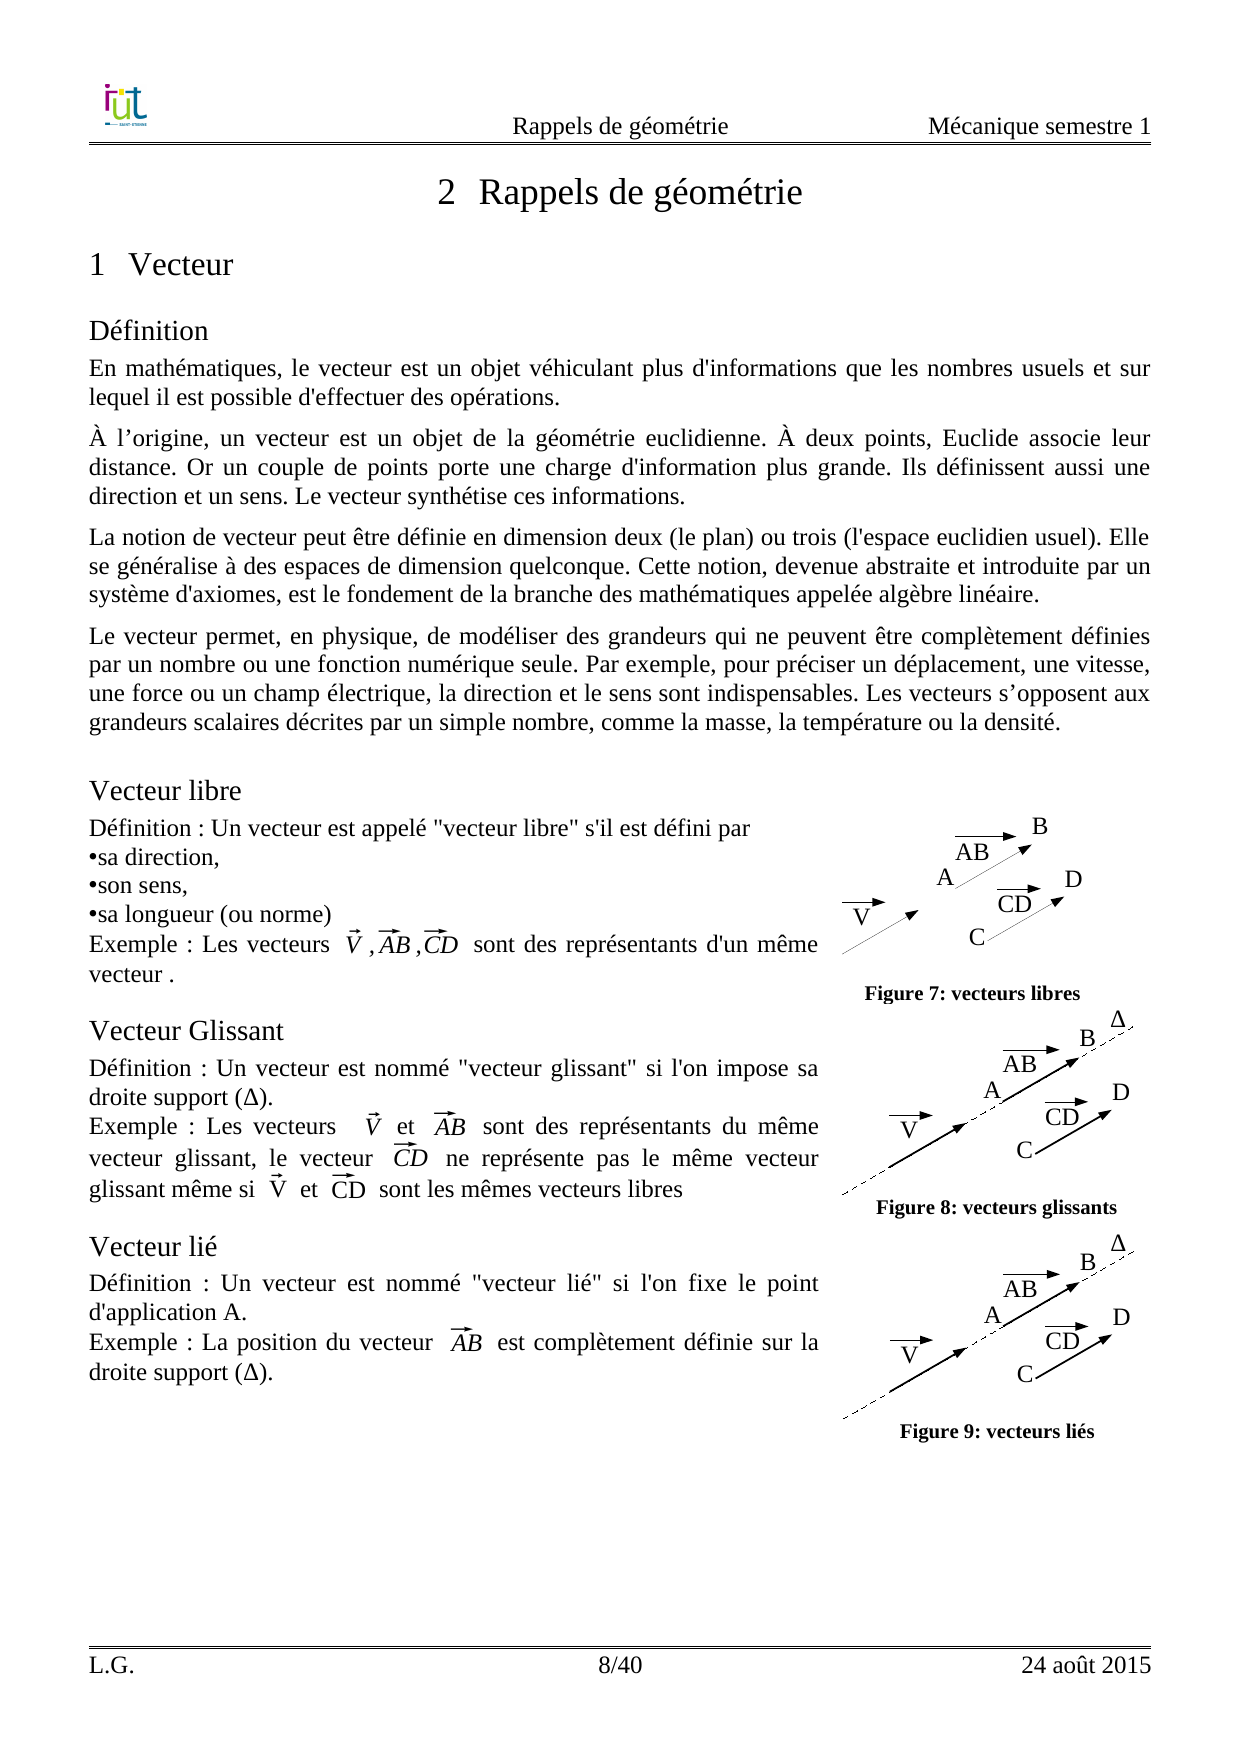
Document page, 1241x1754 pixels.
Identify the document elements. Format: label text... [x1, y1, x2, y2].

text Figure 9: vecteurs liés [843, 1241, 1151, 1443]
list sa direction, [89, 842, 842, 871]
text Figure 7: vecteurs libres [842, 823, 1102, 1005]
text Figure 8: vecteurs glissants [843, 1016, 1150, 1219]
subtitle Vecteur [89, 244, 1151, 282]
list [1102, 899, 1151, 928]
subtitle Vecteur Glissant [89, 1004, 1151, 1047]
text Définition : Un vecteur est nommé "vecteur lié" si l'on fixe le point d'application A. [89, 1268, 843, 1326]
text Définition : Un vecteur est nommé "vecteur glissant" si l'on impose sa droite support (Δ). [89, 1053, 843, 1110]
picture [105, 84, 147, 126]
text Exemple : Les vecteurs sont des représentants d'un même vecteur . [89, 928, 842, 988]
subtitle Définition [89, 313, 1151, 347]
subtitle Vecteur lié [89, 1228, 1151, 1262]
text Exemple : Les vecteurs et sont des représentants du même vecteur glissant, le vecteur ne représente pas le même vecteur glissant même si et sont les mêmes vecteurs libres [89, 1110, 843, 1204]
subtitle Rappels de géométrie [89, 169, 1151, 213]
list sa longueur (ou norme) [89, 899, 842, 928]
list son sens, [89, 871, 842, 899]
subtitle Vecteur libre [89, 773, 1151, 807]
text Définition : Un vecteur est appelé "vecteur libre" s'il est défini par [89, 810, 1151, 842]
text Exemple : La position du vecteur est complètement définie sur la droite support (Δ). [89, 1326, 843, 1386]
text [1102, 928, 1151, 988]
text Le vecteur permet, en physique, de modéliser des grandeurs qui ne peuvent être complètement définies par un nombre ou une fonction numérique seule. Par exemple, pour préciser un déplacement, une vitesse, une force ou un champ électrique, la direction et le sens sont indispensables. Les vecteurs s’opposent aux grandeurs scalaires décrites par un simple nombre, comme la masse, la température ou la densité. [89, 621, 1151, 736]
text La notion de vecteur peut être définie en dimension deux (le plan) ou trois (l'espace euclidien usuel). Elle se généralise à des espaces de dimension quelconque. Cette notion, devenue abstraite et introduite par un système d'axiomes, est le fondement de la branche des mathématiques appelée algèbre linéaire. [89, 522, 1151, 608]
text À l’origine, un vecteur est un objet de la géométrie euclidienne. À deux points, Euclide associe leur distance. Or un couple de points porte une charge d'information plus grande. Ils définissent aussi une direction et un sens. Le vecteur synthétise ces informations. [89, 423, 1151, 509]
list [1102, 871, 1151, 899]
list [1102, 842, 1151, 871]
text En mathématiques, le vecteur est un objet véhiculant plus d'informations que les nombres usuels et sur lequel il est possible d'effectuer des opérations. [89, 353, 1151, 411]
